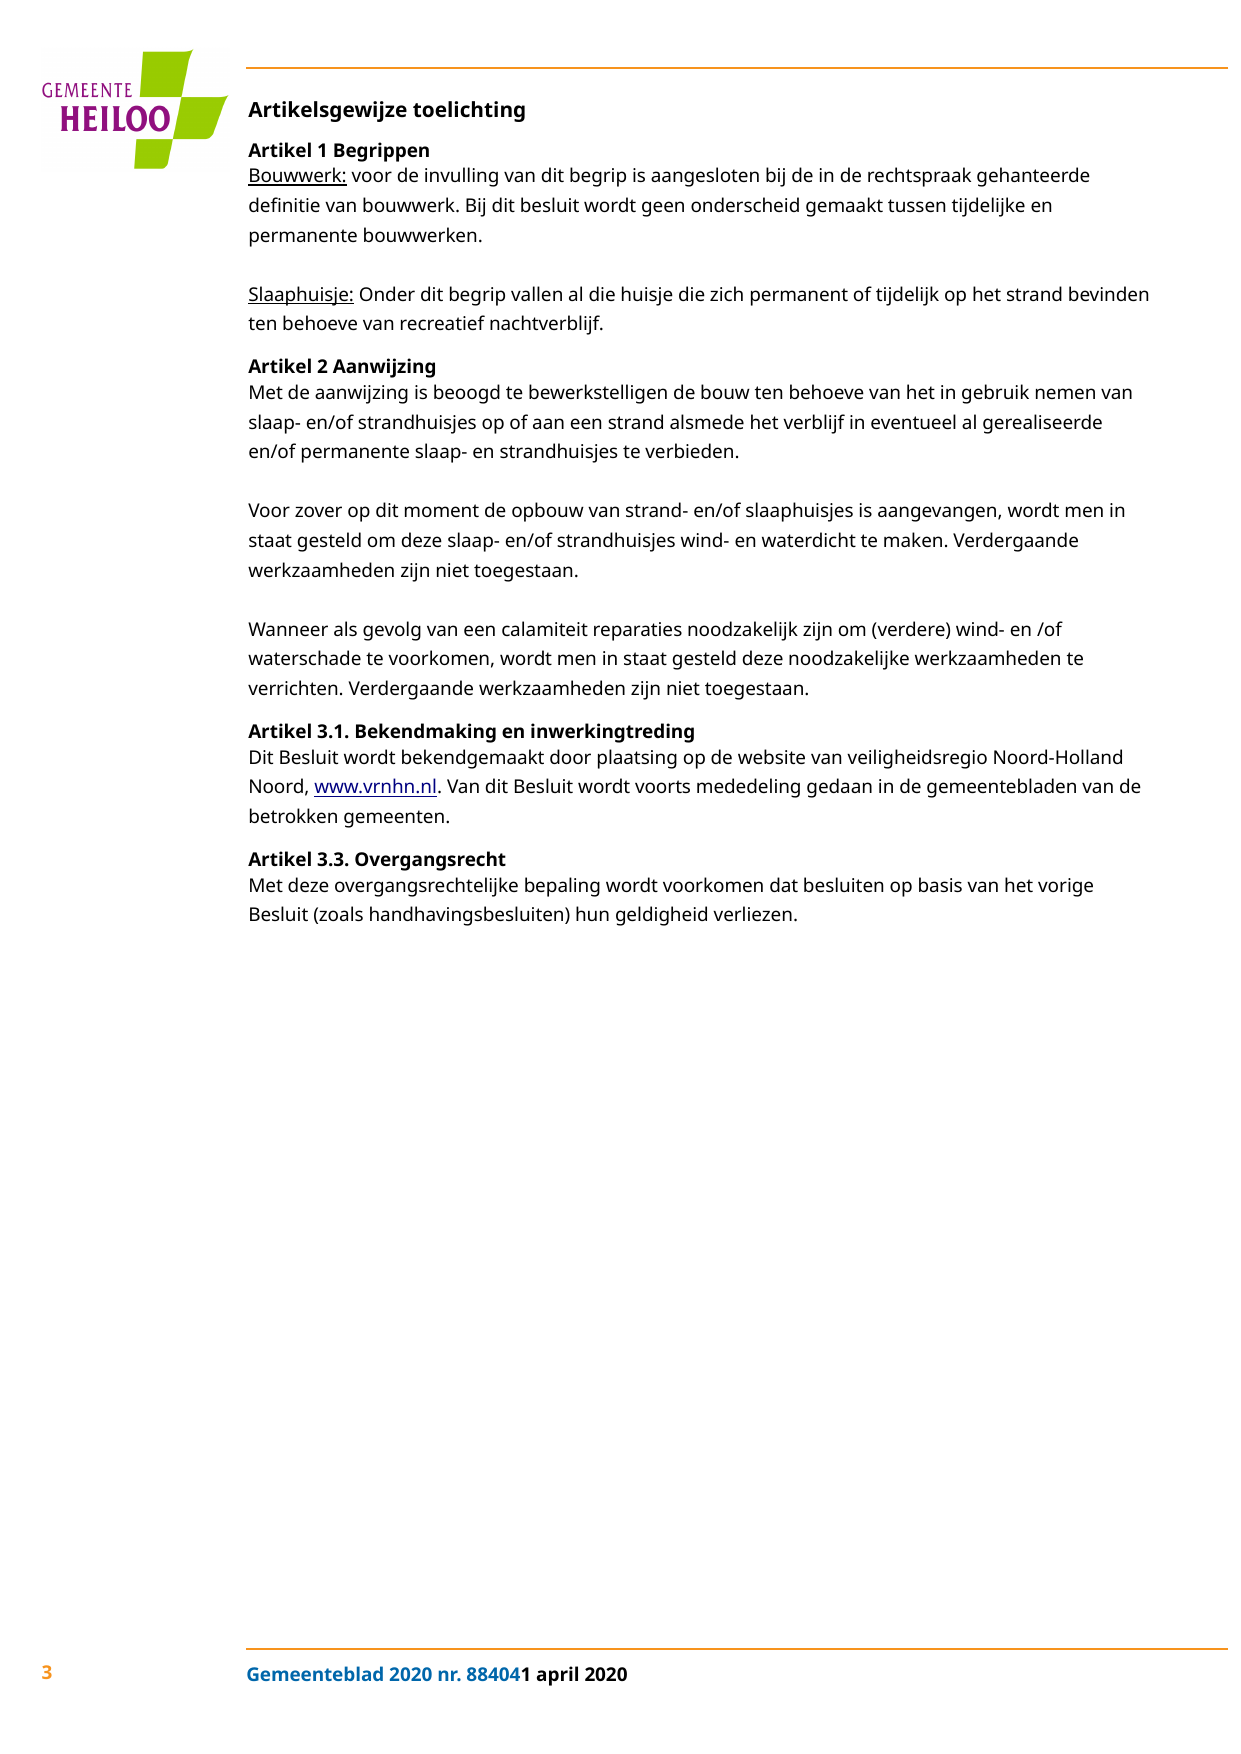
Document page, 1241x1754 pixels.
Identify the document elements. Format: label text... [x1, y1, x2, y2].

text Artikel 2 Aanwijzing [248, 354, 1152, 379]
text Slaaphuisje: Onder dit begrip vallen al die huisje die zich permanent of tijdelijk op het strand bevinden ten behoeve van recreatief nachtverblijf. [248, 281, 1152, 336]
picture [41, 47, 231, 172]
text Wanneer als gevolg van een calamiteit reparaties noodzakelijk zijn om (verdere) wind- en /of waterschade te voorkomen, wordt men in staat gesteld deze noodzakelijke werkzaamheden te verrichten. Verdergaande werkzaamheden zijn niet toegestaan. [248, 616, 1152, 701]
text Met deze overgangsrechtelijke bepaling wordt voorkomen dat besluiten op basis van het vorige Besluit (zoals handhavingsbesluiten) hun geldigheid verliezen. [248, 872, 1152, 927]
text Artikel 3.1. Bekendmaking en inwerkingtreding [248, 718, 1152, 744]
text Voor zover op dit moment de opbouw van strand- en/of slaaphuisjes is aangevangen, wordt men in staat gesteld om deze slaap- en/of strandhuisjes wind- en waterdicht te maken. Verdergaande werkzaamheden zijn niet toegestaan. [248, 498, 1152, 583]
text Artikel 3.3. Overgangsrecht [248, 846, 1152, 872]
text Artikelsgewijze toelichting [248, 95, 1152, 123]
text Artikel 1 Begrippen [248, 137, 1152, 163]
text Bouwwerk: voor de invulling van dit begrip is aangesloten bij de in de rechtspraak gehanteerde definitie van bouwwerk. Bij dit besluit wordt geen onderscheid gemaakt tussen tijdelijke en permanente bouwwerken. [248, 163, 1152, 247]
text Dit Besluit wordt bekendgemaakt door plaatsing op de website van veiligheidsregio Noord-Holland Noord, www.vrnhn.nl. Van dit Besluit wordt voorts mededeling gedaan in de gemeentebladen van de betrokken gemeenten. [248, 744, 1152, 829]
text Met de aanwijzing is beoogd te bewerkstelligen de bouw ten behoeve van het in gebruik nemen van slaap- en/of strandhuisjes op of aan een strand alsmede het verblijf in eventueel al gerealiseerde en/of permanente slaap- en strandhuisjes te verbieden. [248, 379, 1152, 464]
